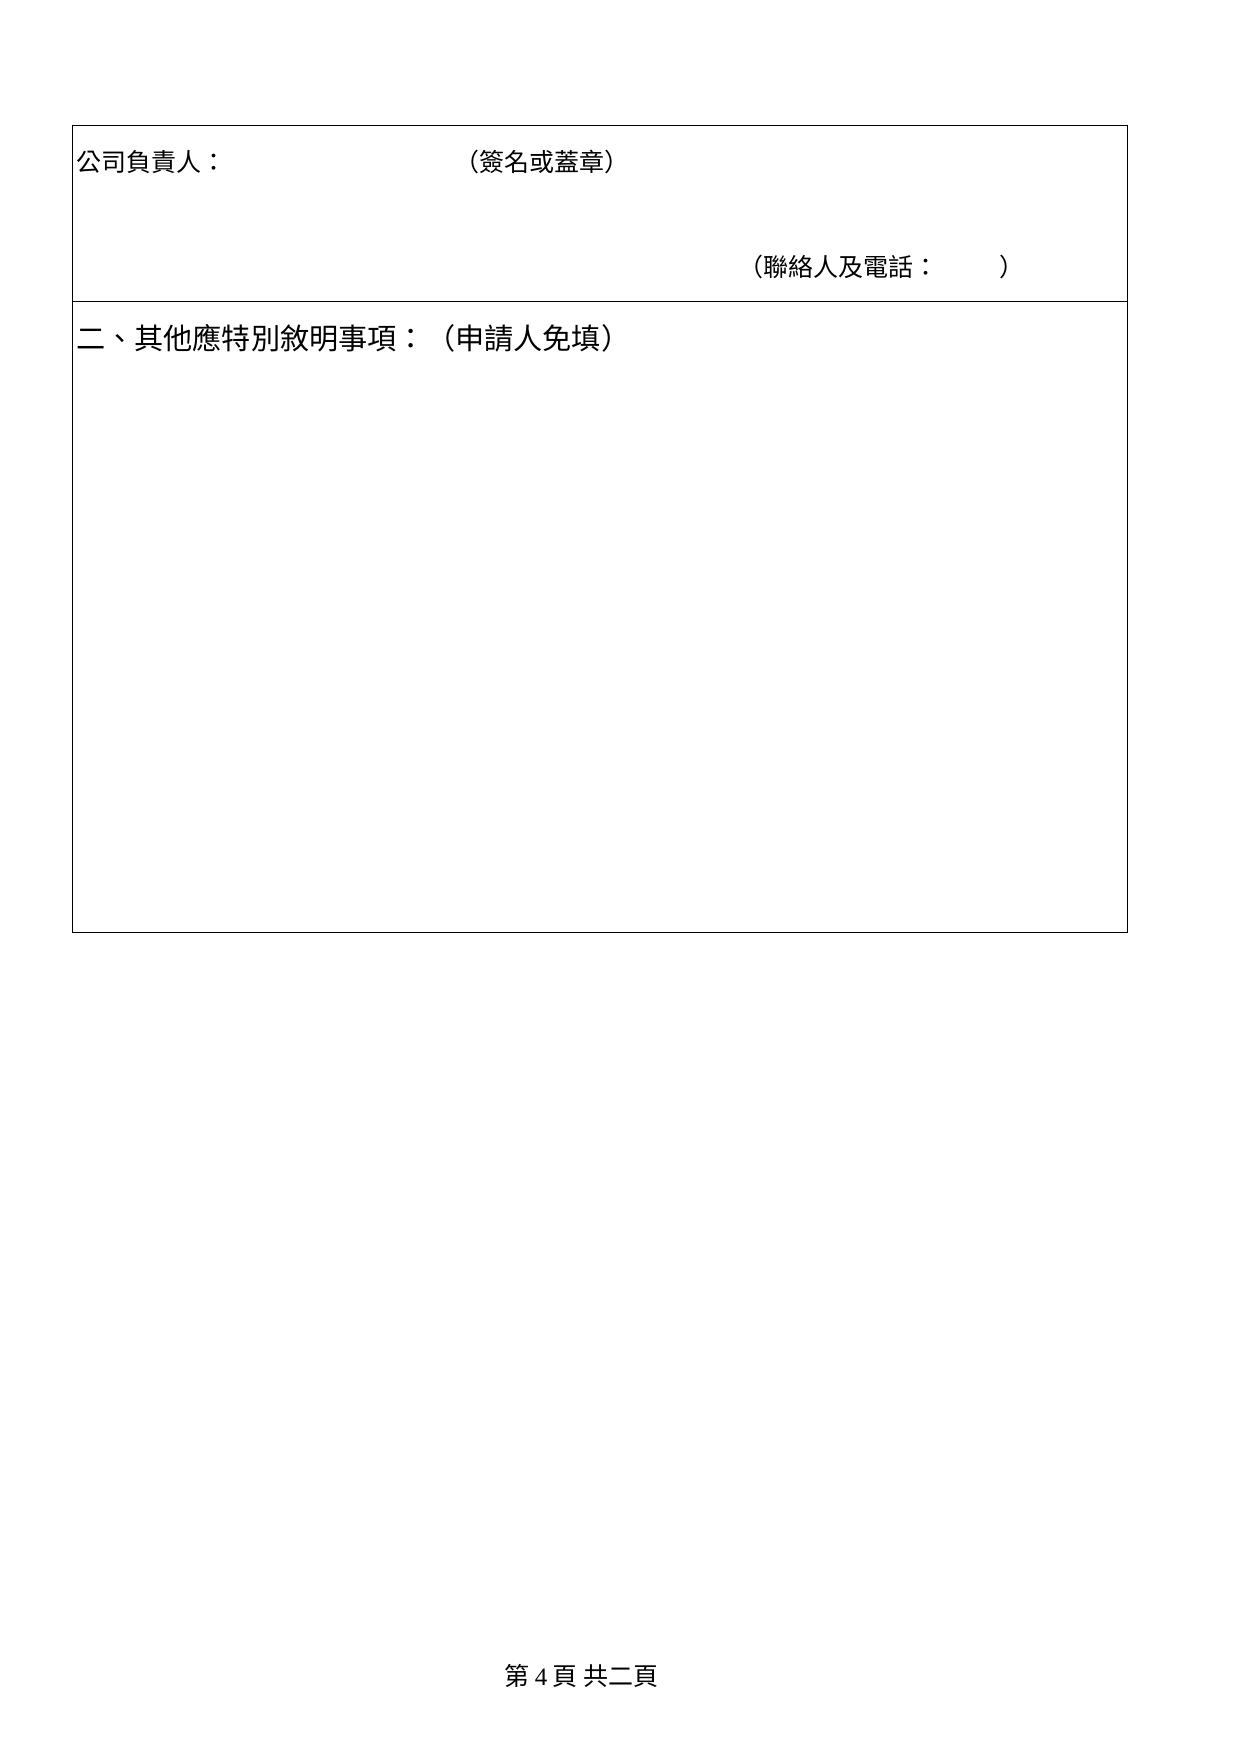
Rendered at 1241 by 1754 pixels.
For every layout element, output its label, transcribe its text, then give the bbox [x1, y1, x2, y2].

table_cell 二、其他應特別敘明事項：（申請人免填） [73, 302, 1127, 932]
table_cell 公司負責人： （簽名或蓋章） （聯絡人及電話： ） [73, 126, 1127, 301]
